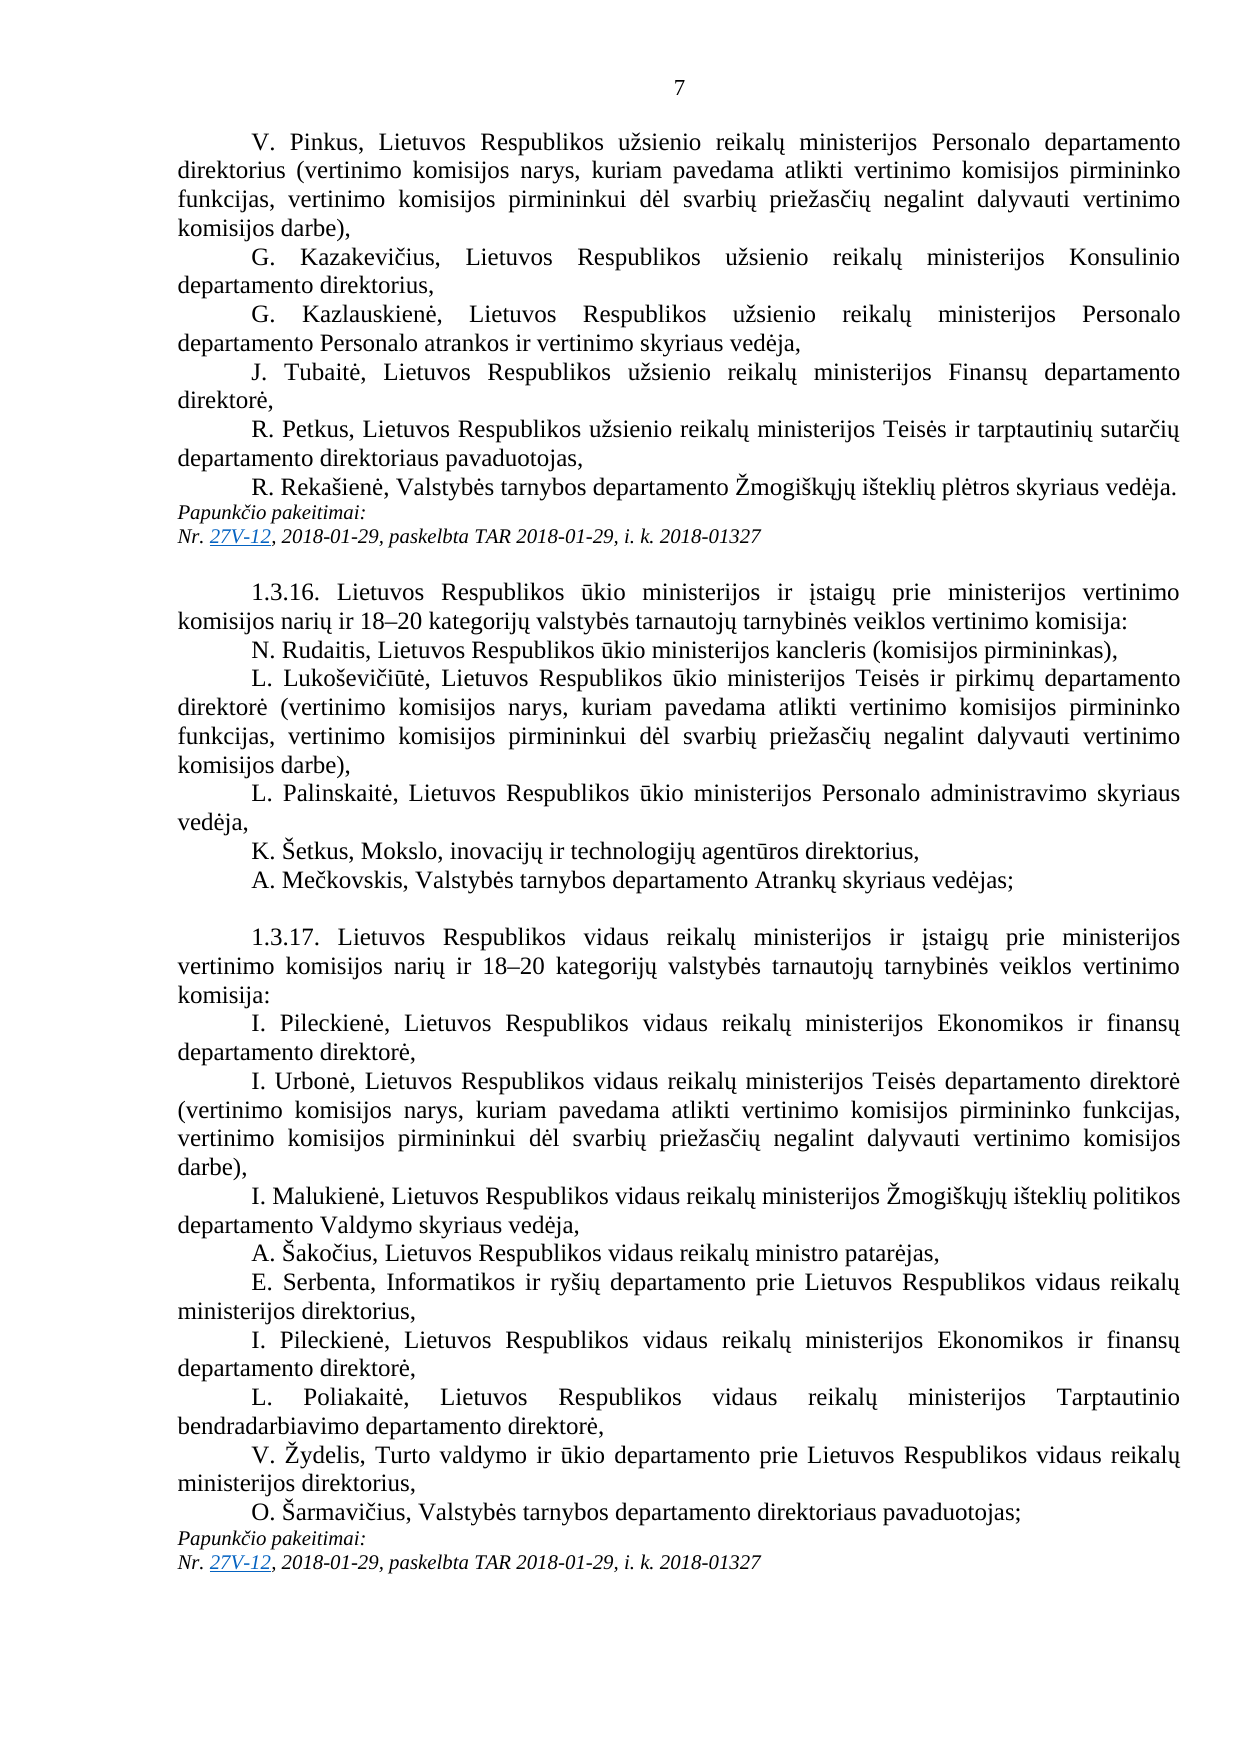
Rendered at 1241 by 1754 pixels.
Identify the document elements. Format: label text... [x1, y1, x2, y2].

text 1.3.17. Lietuvos Respublikos vidaus reikalų ministerijos ir įstaigų prie ministerijos vertinimo komisijos narių ir 18–20 kategorijų valstybės tarnautojų tarnybinės veiklos vertinimo komisija: [177, 922, 1181, 1008]
text Papunkčio pakeitimai: [177, 1526, 1181, 1550]
text L. Palinskaitė, Lietuvos Respublikos ūkio ministerijos Personalo administravimo skyriaus vedėja, [177, 778, 1181, 836]
text G. Kazlauskienė, Lietuvos Respublikos užsienio reikalų ministerijos Personalo departamento Personalo atrankos ir vertinimo skyriaus vedėja, [177, 299, 1181, 357]
text Nr. 27V-12, 2018-01-29, paskelbta TAR 2018-01-29, i. k. 2018-01327 [177, 524, 1181, 548]
text K. Šetkus, Mokslo, inovacijų ir technologijų agentūros direktorius, [177, 836, 1181, 865]
text N. Rudaitis, Lietuvos Respublikos ūkio ministerijos kancleris (komisijos pirmininkas), [177, 635, 1181, 663]
text J. Tubaitė, Lietuvos Respublikos užsienio reikalų ministerijos Finansų departamento direktorė, [177, 357, 1181, 414]
text A. Mečkovskis, Valstybės tarnybos departamento Atrankų skyriaus vedėjas; [177, 865, 1181, 893]
text 1.3.16. Lietuvos Respublikos ūkio ministerijos ir įstaigų prie ministerijos vertinimo komisijos narių ir 18–20 kategorijų valstybės tarnautojų tarnybinės veiklos vertinimo komisija: [177, 577, 1181, 635]
text Papunkčio pakeitimai: [177, 500, 1181, 524]
text A. Šakočius, Lietuvos Respublikos vidaus reikalų ministro patarėjas, [177, 1238, 1181, 1267]
text I. Malukienė, Lietuvos Respublikos vidaus reikalų ministerijos Žmogiškųjų išteklių politikos departamento Valdymo skyriaus vedėja, [177, 1181, 1181, 1238]
text O. Šarmavičius, Valstybės tarnybos departamento direktoriaus pavaduotojas; [177, 1497, 1181, 1526]
text Nr. 27V-12, 2018-01-29, paskelbta TAR 2018-01-29, i. k. 2018-01327 [177, 1550, 1181, 1574]
text I. Urbonė, Lietuvos Respublikos vidaus reikalų ministerijos Teisės departamento direktorė (vertinimo komisijos narys, kuriam pavedama atlikti vertinimo komisijos pirmininko funkcijas, vertinimo komisijos pirmininkui dėl svarbių priežasčių negalint dalyvauti vertinimo komisijos darbe), [177, 1066, 1181, 1181]
text G. Kazakevičius, Lietuvos Respublikos užsienio reikalų ministerijos Konsulinio departamento direktorius, [177, 242, 1181, 299]
text R. Rekašienė, Valstybės tarnybos departamento Žmogiškųjų išteklių plėtros skyriaus vedėja. [177, 472, 1181, 500]
text E. Serbenta, Informatikos ir ryšių departamento prie Lietuvos Respublikos vidaus reikalų ministerijos direktorius, [177, 1267, 1181, 1325]
text I. Pileckienė, Lietuvos Respublikos vidaus reikalų ministerijos Ekonomikos ir finansų departamento direktorė, [177, 1008, 1181, 1066]
text V. Pinkus, Lietuvos Respublikos užsienio reikalų ministerijos Personalo departamento direktorius (vertinimo komisijos narys, kuriam pavedama atlikti vertinimo komisijos pirmininko funkcijas, vertinimo komisijos pirmininkui dėl svarbių priežasčių negalint dalyvauti vertinimo komisijos darbe), [177, 127, 1181, 242]
text V. Žydelis, Turto valdymo ir ūkio departamento prie Lietuvos Respublikos vidaus reikalų ministerijos direktorius, [177, 1440, 1181, 1497]
text R. Petkus, Lietuvos Respublikos užsienio reikalų ministerijos Teisės ir tarptautinių sutarčių departamento direktoriaus pavaduotojas, [177, 414, 1181, 472]
text L. Lukoševičiūtė, Lietuvos Respublikos ūkio ministerijos Teisės ir pirkimų departamento direktorė (vertinimo komisijos narys, kuriam pavedama atlikti vertinimo komisijos pirmininko funkcijas, vertinimo komisijos pirmininkui dėl svarbių priežasčių negalint dalyvauti vertinimo komisijos darbe), [177, 663, 1181, 778]
text L. Poliakaitė, Lietuvos Respublikos vidaus reikalų ministerijos Tarptautinio bendradarbiavimo departamento direktorė, [177, 1382, 1181, 1440]
text I. Pileckienė, Lietuvos Respublikos vidaus reikalų ministerijos Ekonomikos ir finansų departamento direktorė, [177, 1325, 1181, 1382]
